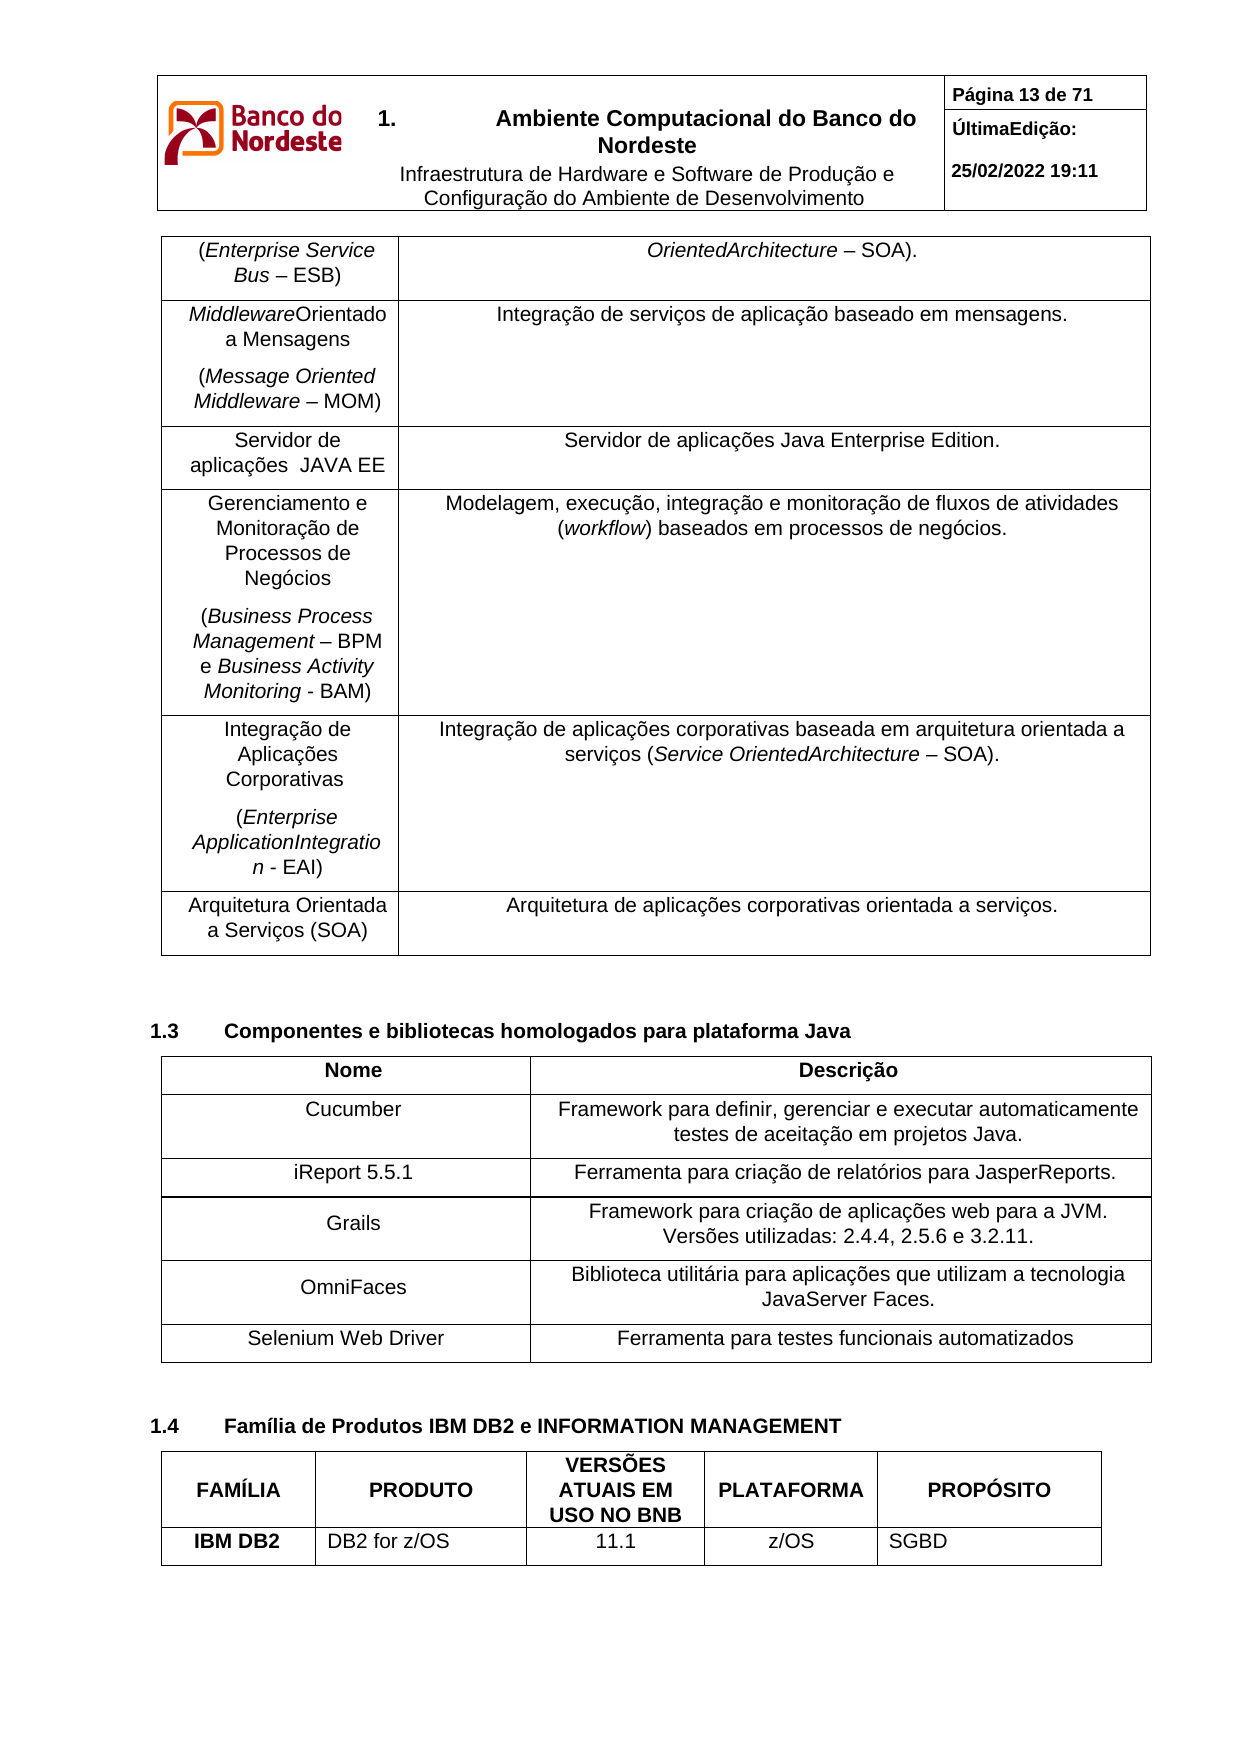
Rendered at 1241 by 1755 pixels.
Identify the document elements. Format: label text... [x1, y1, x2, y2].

table_cell Cucumber [162, 1095, 530, 1158]
table_cell Framework para definir, gerenciar e executar automaticamente testes de aceitação em projetos Java. [531, 1095, 1151, 1158]
table_cell OrientedArchitecture – SOA). [399, 237, 1150, 299]
table_header Descrição [531, 1057, 1151, 1094]
table_header PLATAFORMA [705, 1452, 877, 1527]
table_cell 11.1 [527, 1528, 704, 1565]
table_cell Integração de serviços de aplicação baseado em mensagens. [399, 301, 1150, 426]
table_cell Ferramenta para criação de relatórios para JasperReports. [531, 1159, 1151, 1196]
table_cell Selenium Web Driver [162, 1325, 530, 1362]
table_cell Gerenciamento e Monitoração de Processos de Negócios (Business Process Management – BPM e Business Activity Monitoring - BAM) [162, 490, 398, 715]
table_cell Servidor de aplicações Java Enterprise Edition. [399, 427, 1150, 489]
table_cell Arquitetura de aplicações corporativas orientada a serviços. [399, 892, 1150, 955]
table_cell Ferramenta para testes funcionais automatizados [531, 1325, 1151, 1362]
table_header VERSÕES ATUAIS EM USO NO BNB [527, 1452, 704, 1527]
table_cell Grails [162, 1198, 530, 1260]
subtitle Componentes e bibliotecas homologados para plataforma Java [150, 1018, 1090, 1043]
table_cell (Enterprise Service Bus – ESB) [162, 237, 398, 299]
table_cell z/OS [705, 1528, 877, 1565]
table_cell MiddlewareOrientado a Mensagens (Message Oriented Middleware – MOM) [162, 301, 398, 426]
table_cell Integração de aplicações corporativas baseada em arquitetura orientada a serviços (Service OrientedArchitecture – SOA). [399, 716, 1150, 891]
table_cell Servidor de aplicações JAVA EE [162, 427, 398, 489]
table_header FAMÍLIA [162, 1452, 315, 1527]
table_header Nome [162, 1057, 530, 1094]
table_cell SGBD [878, 1528, 1101, 1565]
table_cell iReport 5.5.1 [162, 1159, 530, 1196]
table_cell DB2 for z/OS [316, 1528, 526, 1565]
table_cell Biblioteca utilitária para aplicações que utilizam a tecnologia JavaServer Faces. [531, 1261, 1151, 1323]
table_header PROPÓSITO [878, 1452, 1101, 1527]
table_header PRODUTO [316, 1452, 526, 1527]
table_cell IBM DB2 [162, 1528, 315, 1565]
table_cell OmniFaces [162, 1261, 530, 1323]
table_cell Modelagem, execução, integração e monitoração de fluxos de atividades (workflow) baseados em processos de negócios. [399, 490, 1150, 715]
subtitle Família de Produtos IBM DB2 e INFORMATION MANAGEMENT [150, 1413, 1090, 1438]
table_cell Arquitetura Orientada a Serviços (SOA) [162, 892, 398, 955]
table_cell Integração de Aplicações Corporativas (Enterprise ApplicationIntegration - EAI) [162, 716, 398, 891]
table_cell Framework para criação de aplicações web para a JVM. Versões utilizadas: 2.4.4, 2.5.6 e 3.2.11. [531, 1198, 1151, 1260]
